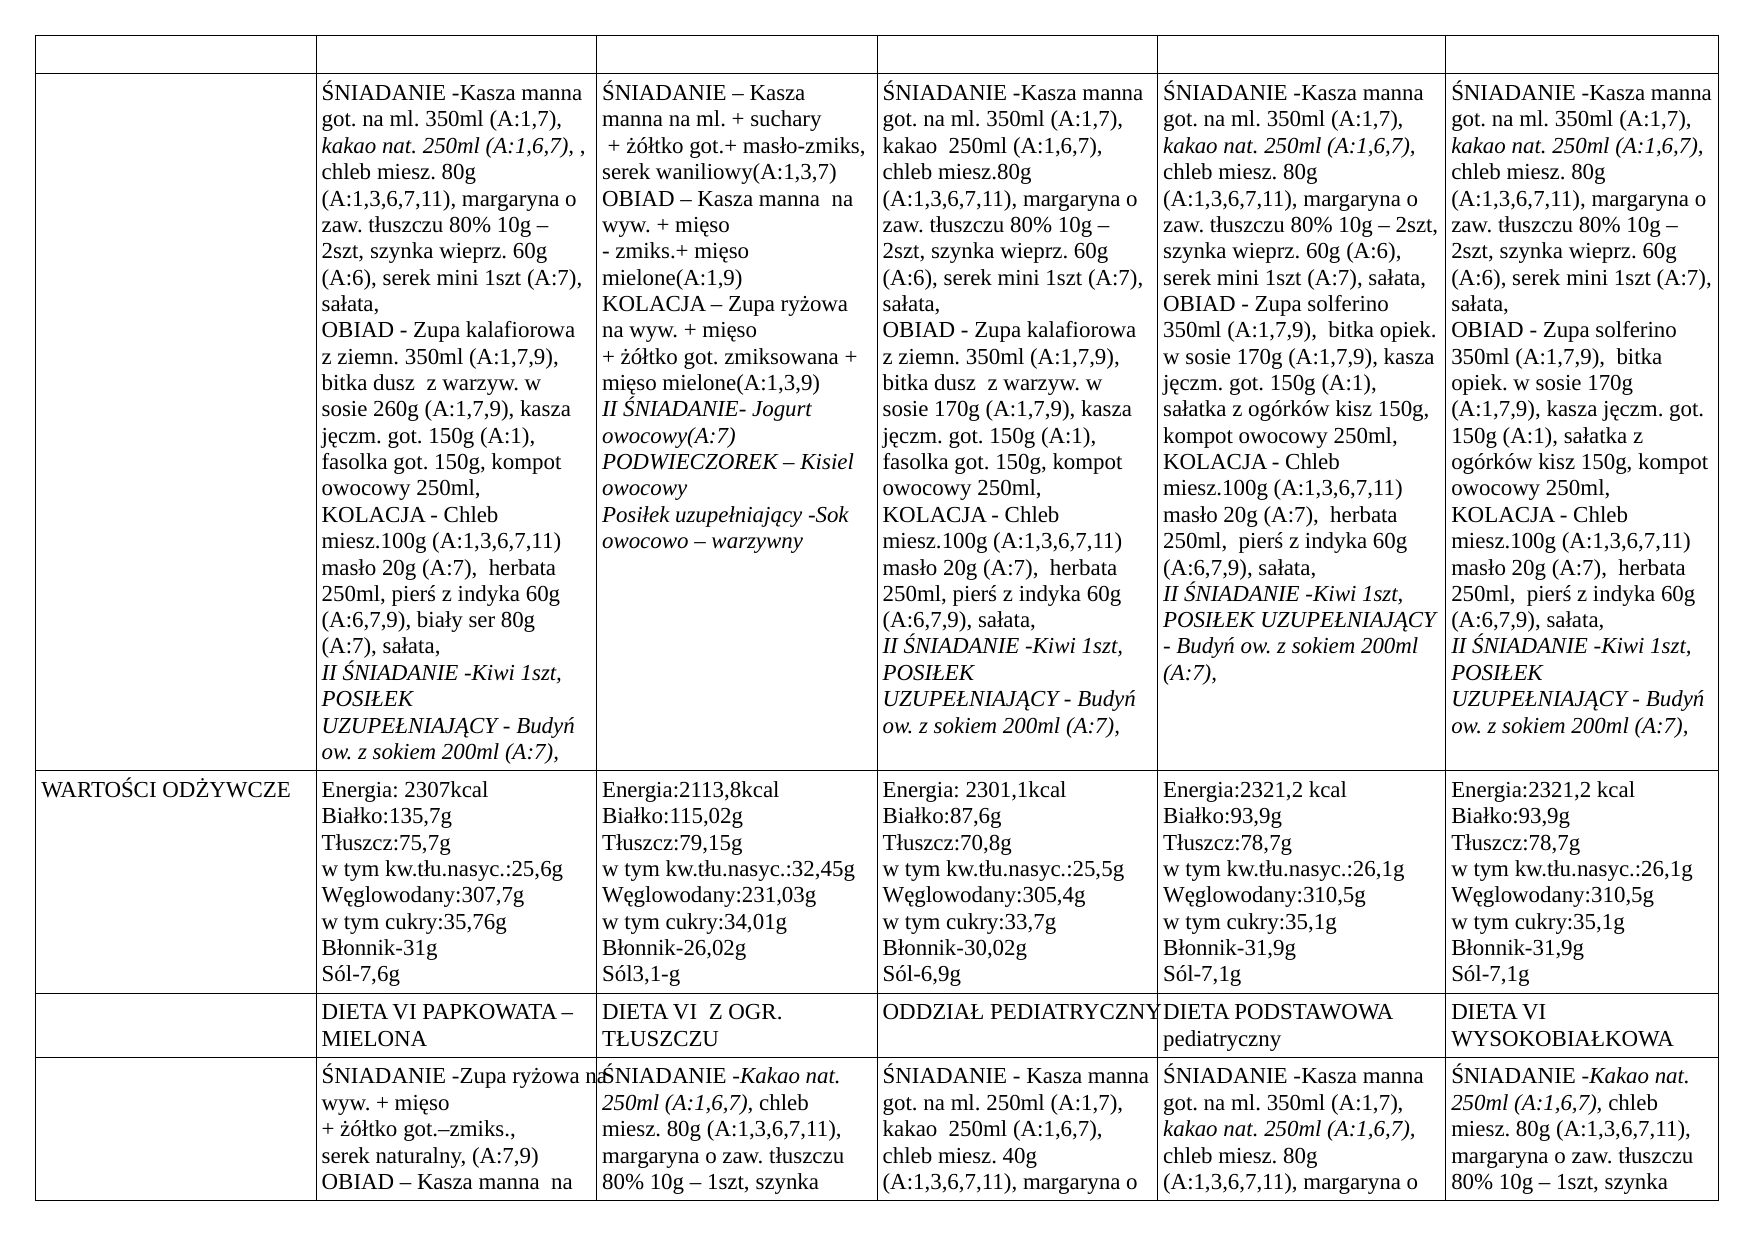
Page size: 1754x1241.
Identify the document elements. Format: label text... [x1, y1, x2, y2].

table_cell ŚNIADANIE – Kasza manna na ml. + suchary + żółtko got.+ masło-zmiks, serek waniliowy(A:1,3,7) OBIAD – Kasza manna na wyw. + mięso - zmiks.+ mięso mielone(A:1,9) KOLACJA – Zupa ryżowa na wyw. + mięso + żółtko got. zmiksowana + mięso mielone(A:1,3,9) II ŚNIADANIE- Jogurt owocowy(A:7) PODWIECZOREK – Kisiel owocowy Posiłek uzupełniający -Sok owocowo – warzywny [597, 74, 877, 770]
table_cell ŚNIADANIE - Kasza manna got. na ml. 250ml (A:1,7), kakao 250ml (A:1,6,7), chleb miesz. 40g (A:1,3,6,7,11), margaryna o [878, 1058, 1157, 1200]
table_cell [36, 36, 316, 73]
table_cell [36, 74, 316, 770]
table_cell WARTOŚCI ODŻYWCZE [36, 771, 316, 992]
table_cell ODDZIAŁ PEDIATRYCZNY [878, 994, 1157, 1057]
table_cell DIETA PODSTAWOWA pediatryczny [1158, 994, 1445, 1057]
table_cell DIETA VI WYSOKOBIAŁKOWA [1446, 994, 1718, 1057]
table_cell [1158, 36, 1445, 73]
table_cell ŚNIADANIE -Zupa ryżowa na wyw. + mięso + żółtko got.–zmiks., serek naturalny, (A:7,9) OBIAD – Kasza manna na wyw. + mięso - zmiks.+ mięso mielone(A:1,9) KOLACJA – Zupa ryżowa na wyw. + mięso + żółtko got. -zmiks. + mięso mielone(A:3,9) II ŚNIADANIE- Jogurt naturalny (A:7) PODWIECZOREK – Kisiel owocowy b/c Posiłek uzupełniający -Sok owocowo – warzywny [317, 1058, 596, 1200]
table_cell DIETA VI Z OGR. TŁUSZCZU [597, 994, 877, 1057]
table_cell [317, 36, 596, 73]
table_cell DIETA VI PAPKOWATA – MIELONA [317, 994, 596, 1057]
table_cell ŚNIADANIE -Kasza manna got. na ml. 350ml (A:1,7), kakao 250ml (A:1,6,7), chleb miesz.80g (A:1,3,6,7,11), margaryna o zaw. tłuszczu 80% 10g – 2szt, szynka wieprz. 60g (A:6), serek mini 1szt (A:7), sałata, OBIAD - Zupa kalafiorowa z ziemn. 350ml (A:1,7,9), bitka dusz z warzyw. w sosie 170g (A:1,7,9), kasza jęczm. got. 150g (A:1), fasolka got. 150g, kompot owocowy 250ml, KOLACJA - Chleb miesz.100g (A:1,3,6,7,11) masło 20g (A:7), herbata 250ml, pierś z indyka 60g (A:6,7,9), sałata, II ŚNIADANIE -Kiwi 1szt, POSIŁEK UZUPEŁNIAJĄCY - Budyń ow. z sokiem 200ml (A:7), [878, 74, 1157, 770]
table_cell Energia:2321,2 kcal Białko:93,9g Tłuszcz:78,7g w tym kw.tłu.nasyc.:26,1g Węglowodany:310,5g w tym cukry:35,1g Błonnik-31,9g Sól-7,1g [1446, 771, 1718, 992]
table_cell [878, 36, 1157, 73]
table_cell Energia: 2307kcal Białko:135,7g Tłuszcz:75,7g w tym kw.tłu.nasyc.:25,6g Węglowodany:307,7g w tym cukry:35,76g Błonnik-31g Sól-7,6g [317, 771, 596, 992]
table_cell ŚNIADANIE -Kasza manna got. na ml. 350ml (A:1,7), kakao nat. 250ml (A:1,6,7), chleb miesz. 80g (A:1,3,6,7,11), margaryna o [1158, 1058, 1445, 1200]
table_cell ŚNIADANIE -Kakao nat. 250ml (A:1,6,7), chleb miesz. 80g (A:1,3,6,7,11), margaryna o zaw. tłuszczu 80% 10g – 1szt, szynka wieprz. 60g (A:6), serek mini 1szt (A:7), sałata, OBIAD - Zupa kalafiorowa z ziemn. 350ml (A:1,7,9), bitka dusz b/tłuszczu z warzyw. w sosie 170g (A:1,7,9), ziemniaki got. z kop. 200g, marchewka got. 150g (A:7), kompot owocowy b/c 250ml, KOLACJA - Chleb miesz.100g (A:1,3,6,7,11) masło 10g (A:7), herbata 250ml, pierś z indyka 60g (A:6,7,9), sałata, II ŚNIADANIE -Budyń ow. b/c 200ml (A:7), PODWIECZOREK – Jogurt naturalny 1szt (A:7), POSIŁEK UZUPEŁNIAJĄCY – Kisiel owocowy b/c 200ml, [597, 1058, 877, 1200]
table_cell [36, 1058, 316, 1200]
table_cell [1446, 36, 1718, 73]
table_cell ŚNIADANIE -Kasza manna got. na ml. 350ml (A:1,7), kakao nat. 250ml (A:1,6,7), chleb miesz. 80g (A:1,3,6,7,11), margaryna o zaw. tłuszczu 80% 10g – 2szt, szynka wieprz. 60g (A:6), serek mini 1szt (A:7), sałata, OBIAD - Zupa solferino 350ml (A:1,7,9), bitka opiek. w sosie 170g (A:1,7,9), kasza jęczm. got. 150g (A:1), sałatka z ogórków kisz 150g, kompot owocowy 250ml, KOLACJA - Chleb miesz.100g (A:1,3,6,7,11) masło 20g (A:7), herbata 250ml, pierś z indyka 60g (A:6,7,9), sałata, II ŚNIADANIE -Kiwi 1szt, POSIŁEK UZUPEŁNIAJĄCY - Budyń ow. z sokiem 200ml (A:7), [1446, 74, 1718, 770]
table_cell ŚNIADANIE -Kakao nat. 250ml (A:1,6,7), chleb miesz. 80g (A:1,3,6,7,11), margaryna o zaw. tłuszczu 80% 10g – 1szt, szynka [1446, 1058, 1718, 1200]
table_cell ŚNIADANIE -Kasza manna got. na ml. 350ml (A:1,7), kakao nat. 250ml (A:1,6,7), chleb miesz. 80g (A:1,3,6,7,11), margaryna o zaw. tłuszczu 80% 10g – 2szt, szynka wieprz. 60g (A:6), serek mini 1szt (A:7), sałata, OBIAD - Zupa solferino 350ml (A:1,7,9), bitka opiek. w sosie 170g (A:1,7,9), kasza jęczm. got. 150g (A:1), sałatka z ogórków kisz 150g, kompot owocowy 250ml, KOLACJA - Chleb miesz.100g (A:1,3,6,7,11) masło 20g (A:7), herbata 250ml, pierś z indyka 60g (A:6,7,9), sałata, II ŚNIADANIE -Kiwi 1szt, POSIŁEK UZUPEŁNIAJĄCY - Budyń ow. z sokiem 200ml (A:7), [1158, 74, 1445, 770]
table_cell Energia: 2301,1kcal Białko:87,6g Tłuszcz:70,8g w tym kw.tłu.nasyc.:25,5g Węglowodany:305,4g w tym cukry:33,7g Błonnik-30,02g Sól-6,9g [878, 771, 1157, 992]
table_cell [36, 994, 316, 1057]
table_cell ŚNIADANIE -Kasza manna got. na ml. 350ml (A:1,7), kakao nat. 250ml (A:1,6,7), , chleb miesz. 80g (A:1,3,6,7,11), margaryna o zaw. tłuszczu 80% 10g – 2szt, szynka wieprz. 60g (A:6), serek mini 1szt (A:7), sałata, OBIAD - Zupa kalafiorowa z ziemn. 350ml (A:1,7,9), bitka dusz z warzyw. w sosie 260g (A:1,7,9), kasza jęczm. got. 150g (A:1), fasolka got. 150g, kompot owocowy 250ml, KOLACJA - Chleb miesz.100g (A:1,3,6,7,11) masło 20g (A:7), herbata 250ml, pierś z indyka 60g (A:6,7,9), biały ser 80g (A:7), sałata, II ŚNIADANIE -Kiwi 1szt, POSIŁEK UZUPEŁNIAJĄCY - Budyń ow. z sokiem 200ml (A:7), [317, 74, 596, 770]
table_cell Energia:2321,2 kcal Białko:93,9g Tłuszcz:78,7g w tym kw.tłu.nasyc.:26,1g Węglowodany:310,5g w tym cukry:35,1g Błonnik-31,9g Sól-7,1g [1158, 771, 1445, 992]
table_cell Energia:2113,8kcal Białko:115,02g Tłuszcz:79,15g w tym kw.tłu.nasyc.:32,45g Węglowodany:231,03g w tym cukry:34,01g Błonnik-26,02g Sól3,1-g [597, 771, 877, 992]
table_cell [597, 36, 877, 73]
